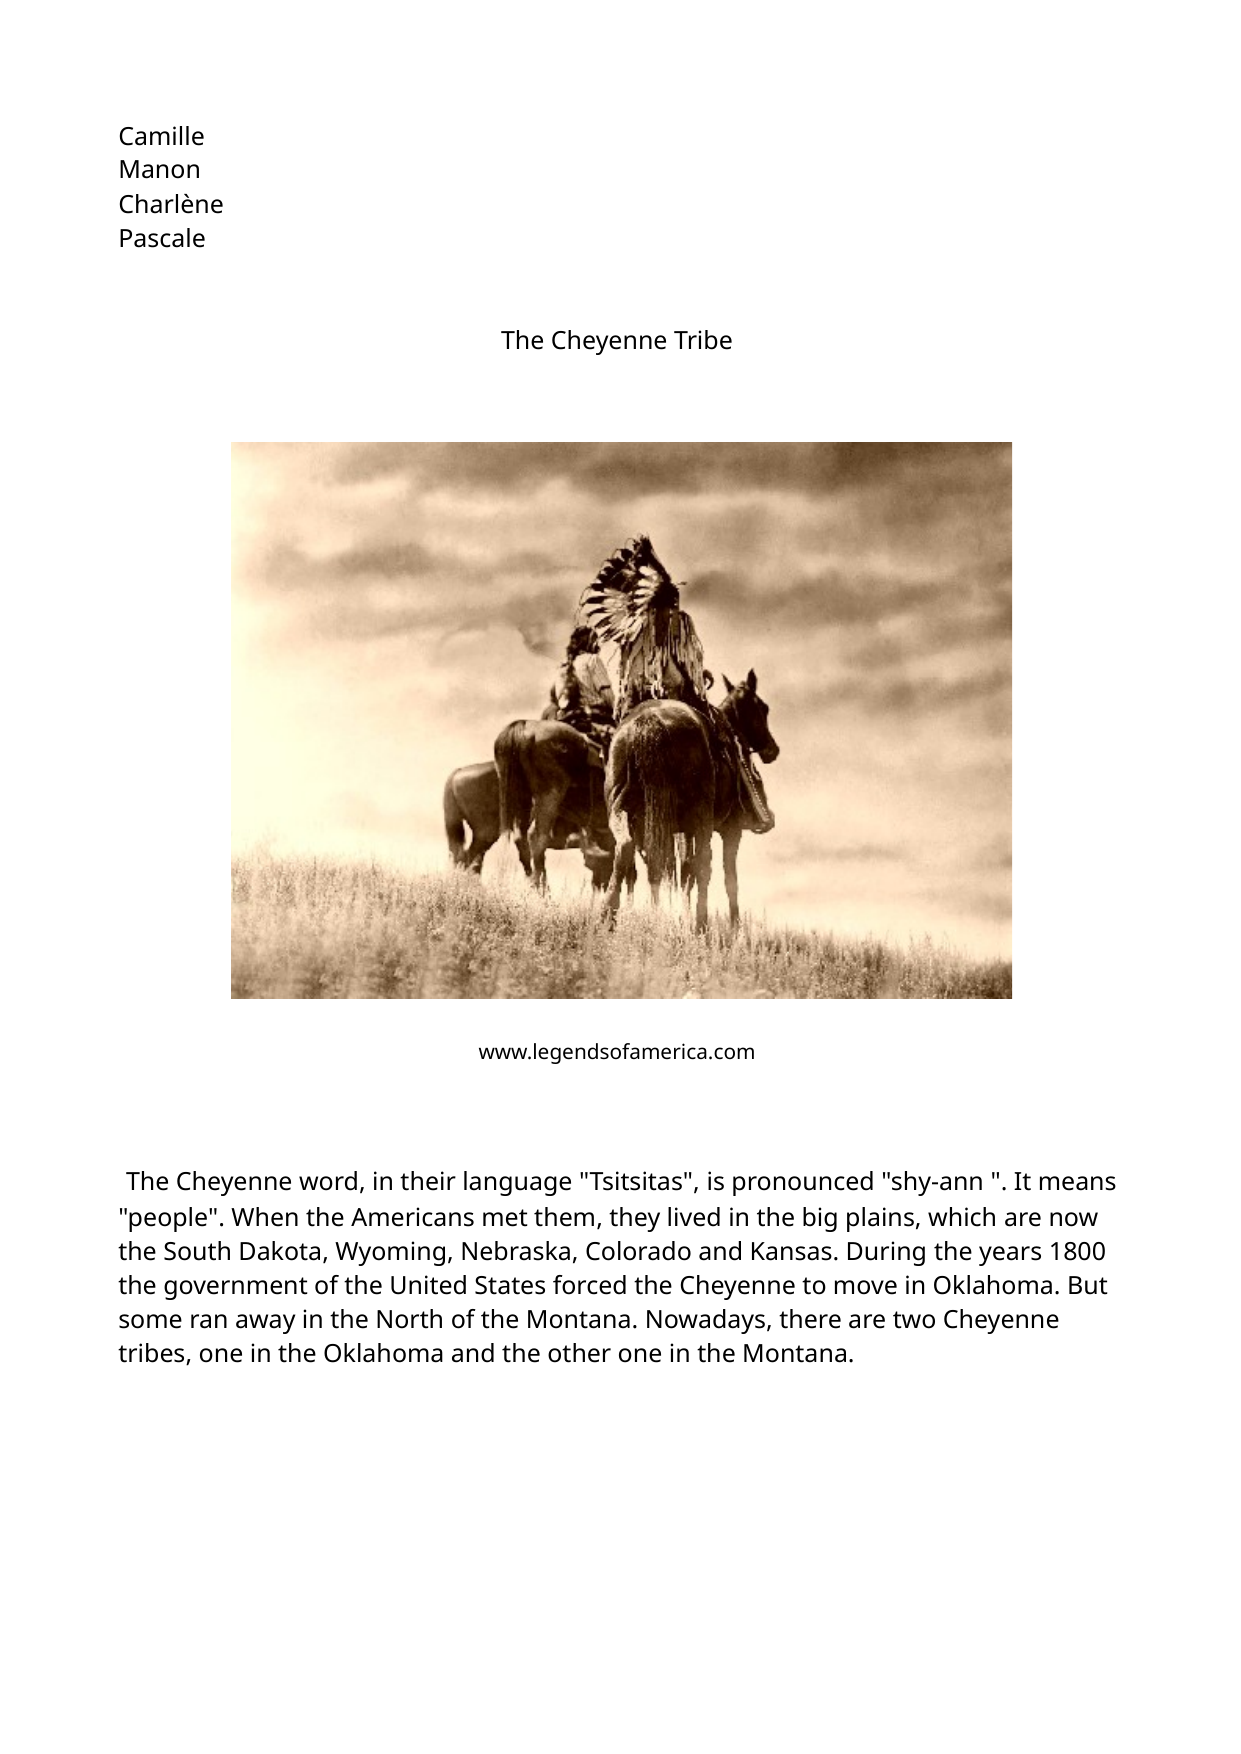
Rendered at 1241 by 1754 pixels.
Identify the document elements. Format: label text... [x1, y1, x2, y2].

subtitle The Cheyenne word, in their language "Tsitsitas", is pronounced "shy-ann ". It means "people". When the Americans met them, they lived in the big plains, which are now the South Dakota, Wyoming, Nebraska, Colorado and Kansas. During the years 1800 the government of the United States forced the Cheyenne to move in Oklahoma. But some ran away in the North of the Montana. Nowadays, there are two Cheyenne tribes, one in the Oklahoma and the other one in the Montana. [118, 1159, 1122, 1369]
text Manon [118, 152, 1122, 186]
text Camille [118, 118, 1122, 152]
picture [231, 442, 1013, 999]
text Pascale [118, 220, 1122, 254]
table_header www.legendsofamerica.com [118, 1033, 1122, 1066]
text The Cheyenne Tribe [118, 322, 1122, 357]
text Charlène [118, 186, 1122, 220]
